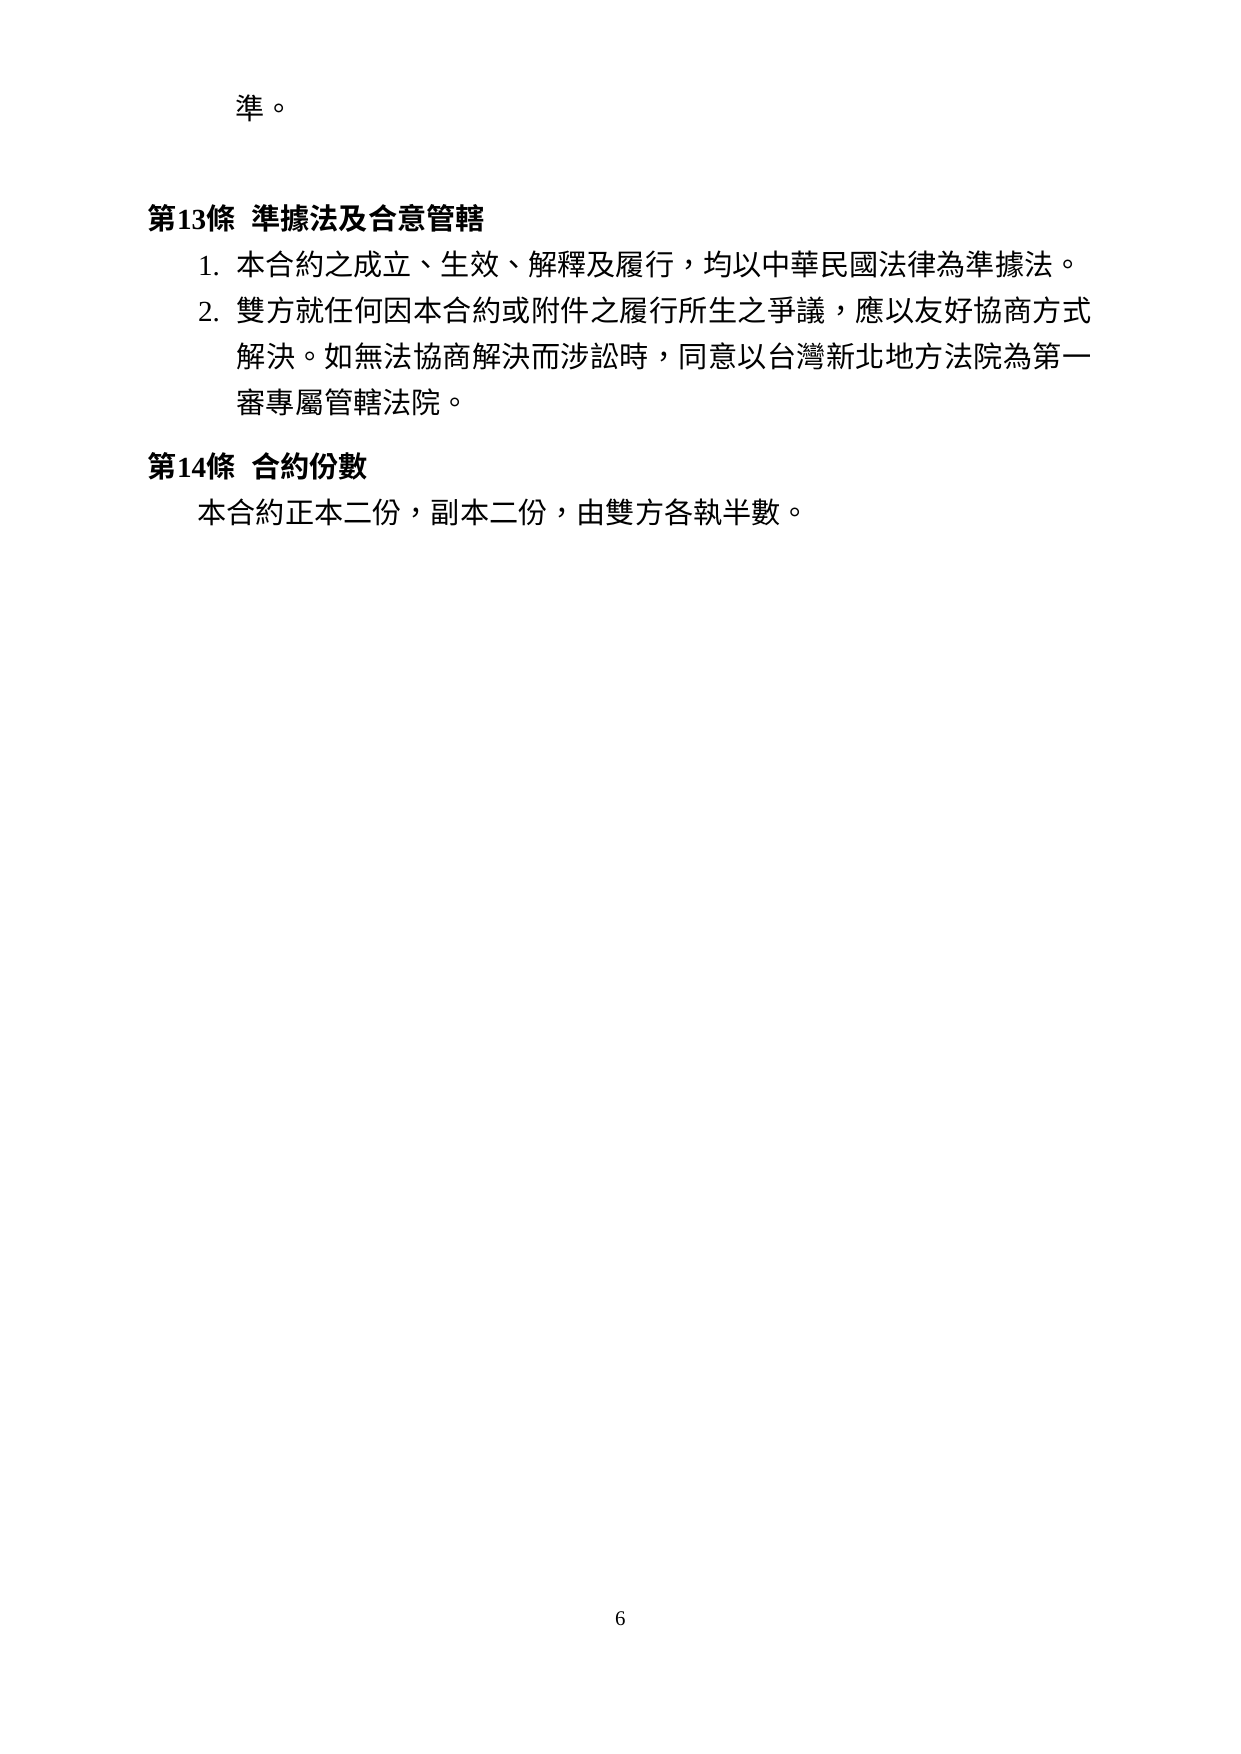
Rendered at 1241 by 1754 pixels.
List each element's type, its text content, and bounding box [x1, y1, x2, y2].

list 附件之效力與本合約本文相同，但兩者有牴觸時，以本合約本文為準。 [198, 83, 1092, 128]
list 準據法及合意管轄 [148, 193, 1092, 239]
list 合約份數 [148, 441, 1092, 487]
text 本合約正本二份，副本二份，由雙方各執半數。 [197, 487, 1092, 533]
list 雙方就任何因本合約或附件之履行所生之爭議，應以友好協商方式解決。如無法協商解決而涉訟時，同意以台灣新北地方法院為第一審專屬管轄法院。 [198, 285, 1092, 422]
list 本合約之成立、生效、解釋及履行，均以中華民國法律為準據法。 [198, 239, 1092, 285]
